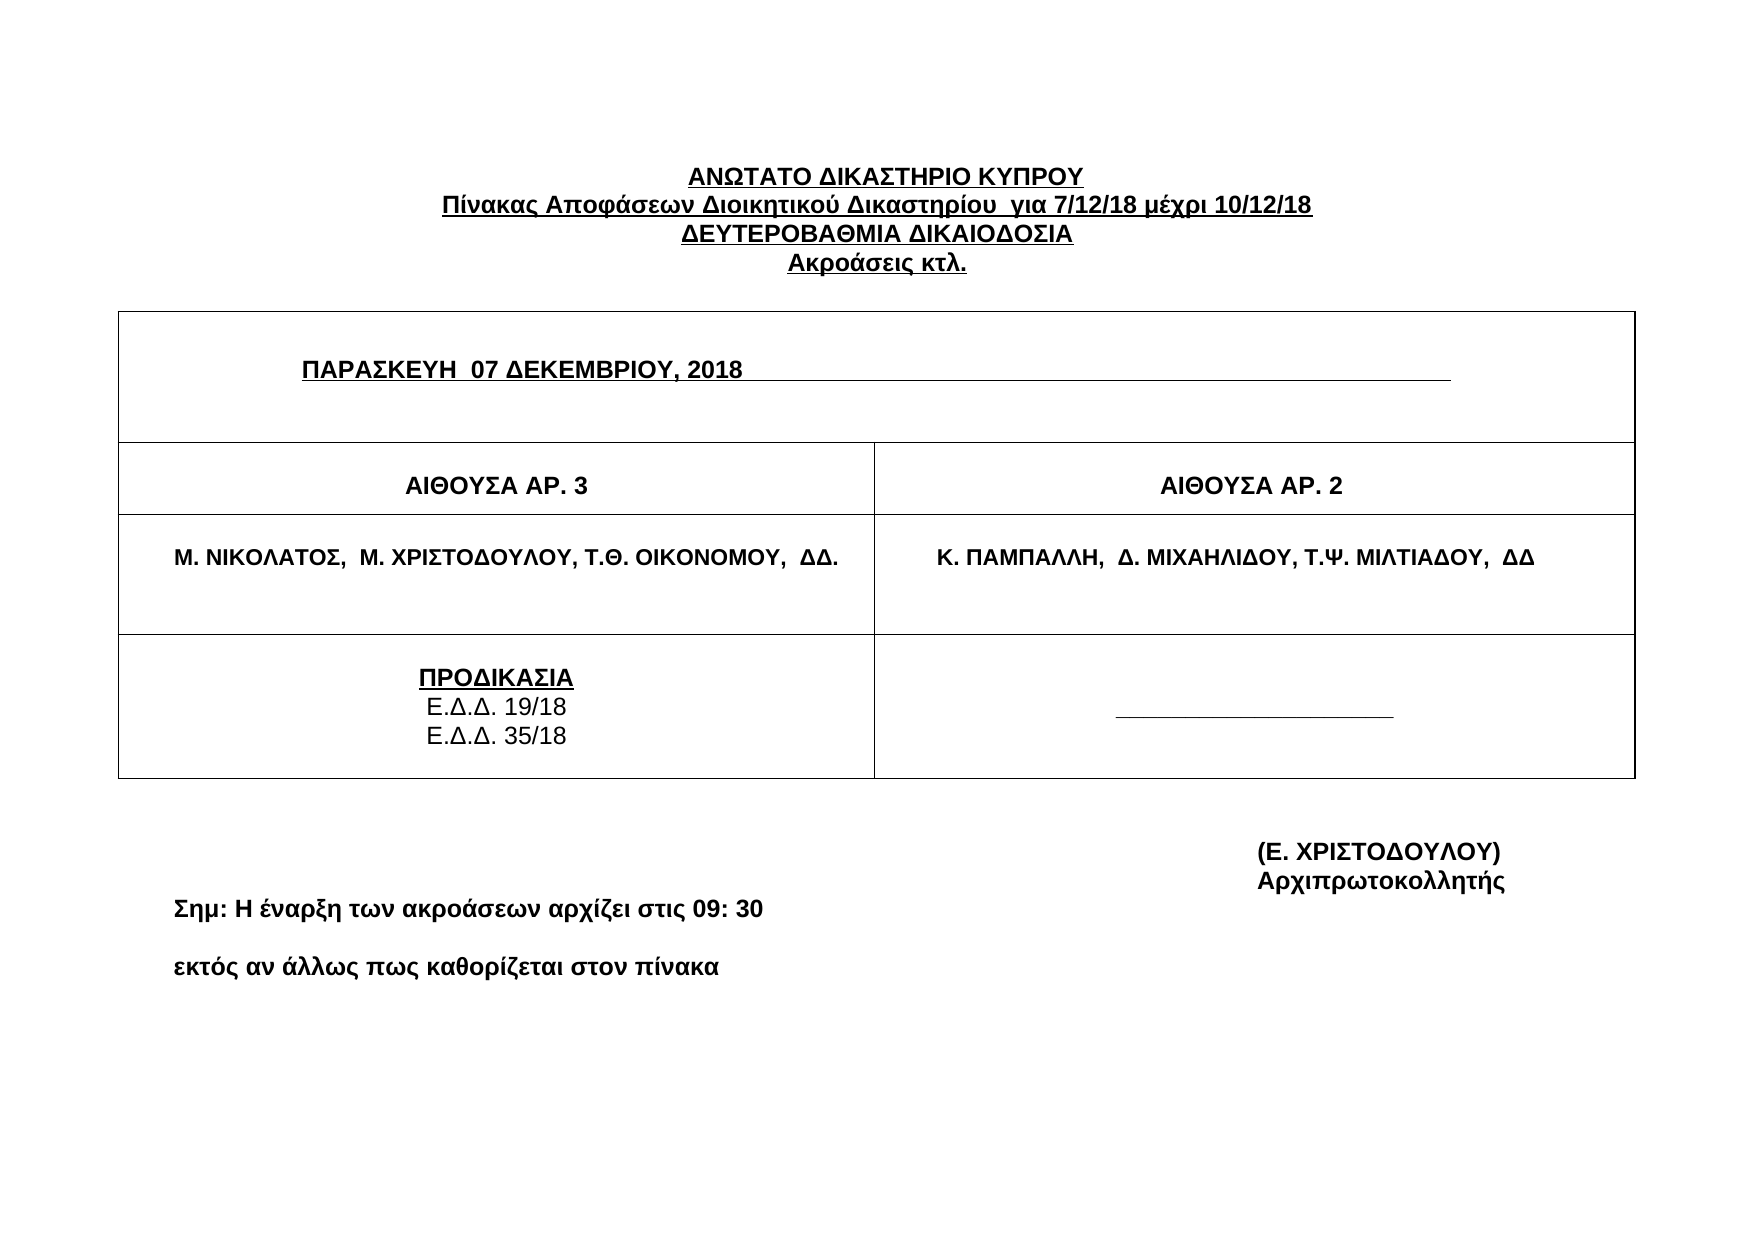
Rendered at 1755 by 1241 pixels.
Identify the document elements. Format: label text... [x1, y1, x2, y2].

subtitle Aκροάσεις κτλ. [118, 248, 1636, 277]
text ΑΝΩΤΑΤΟ ΔΙΚΑΣΤΗΡΙΟ ΚΥΠΡΟΥ [118, 162, 1636, 190]
table_cell ΑΙΘΟΥΣΑ ΑΡ. 2 [875, 443, 1634, 514]
subtitle Πίνακας Αποφάσεων Διοικητικού Δικαστηρίου για 7/12/18 μέχρι 10/12/18 [118, 190, 1636, 219]
table_cell Μ. ΝΙΚΟΛΑΤΟΣ, Μ. ΧΡΙΣΤΟΔΟΥΛΟΥ, Τ.Θ. ΟΙΚΟΝΟΜΟΥ, ΔΔ. [119, 515, 874, 633]
subtitle ΔΕΥΤΕΡΟΒΑΘΜΙΑ ΔΙΚΑΙΟΔΟΣΙΑ [118, 219, 1636, 248]
text εκτός αν άλλως πως καθορίζεται στον πίνακα [118, 952, 1636, 981]
table_cell ΠΡΟΔΙΚΑΣΙΑ Ε.Δ.Δ. 19/18 Ε.Δ.Δ. 35/18 [119, 635, 874, 778]
table_cell Κ. ΠΑΜΠΑΛΛΗ, Δ. ΜΙΧΑΗΛΙΔΟΥ, Τ.Ψ. ΜΙΛΤΙΑΔΟΥ, ΔΔ [875, 515, 1634, 633]
table_cell ____________________ [875, 635, 1634, 778]
text Σημ: Η έναρξη των ακροάσεων αρχίζει στις 09: 30 [118, 894, 1636, 923]
text (Ε. ΧΡΙΣΤΟΔΟΥΛΟΥ) [118, 837, 1636, 866]
table_cell ΑΙΘΟΥΣΑ ΑΡ. 3 [119, 443, 874, 514]
table_header ΠΑΡΑΣΚΕΥΗ 07 ΔΕΚΕΜΒΡΙΟΥ, 2018 [119, 312, 1634, 442]
text Αρχιπρωτοκολλητής [118, 866, 1636, 894]
